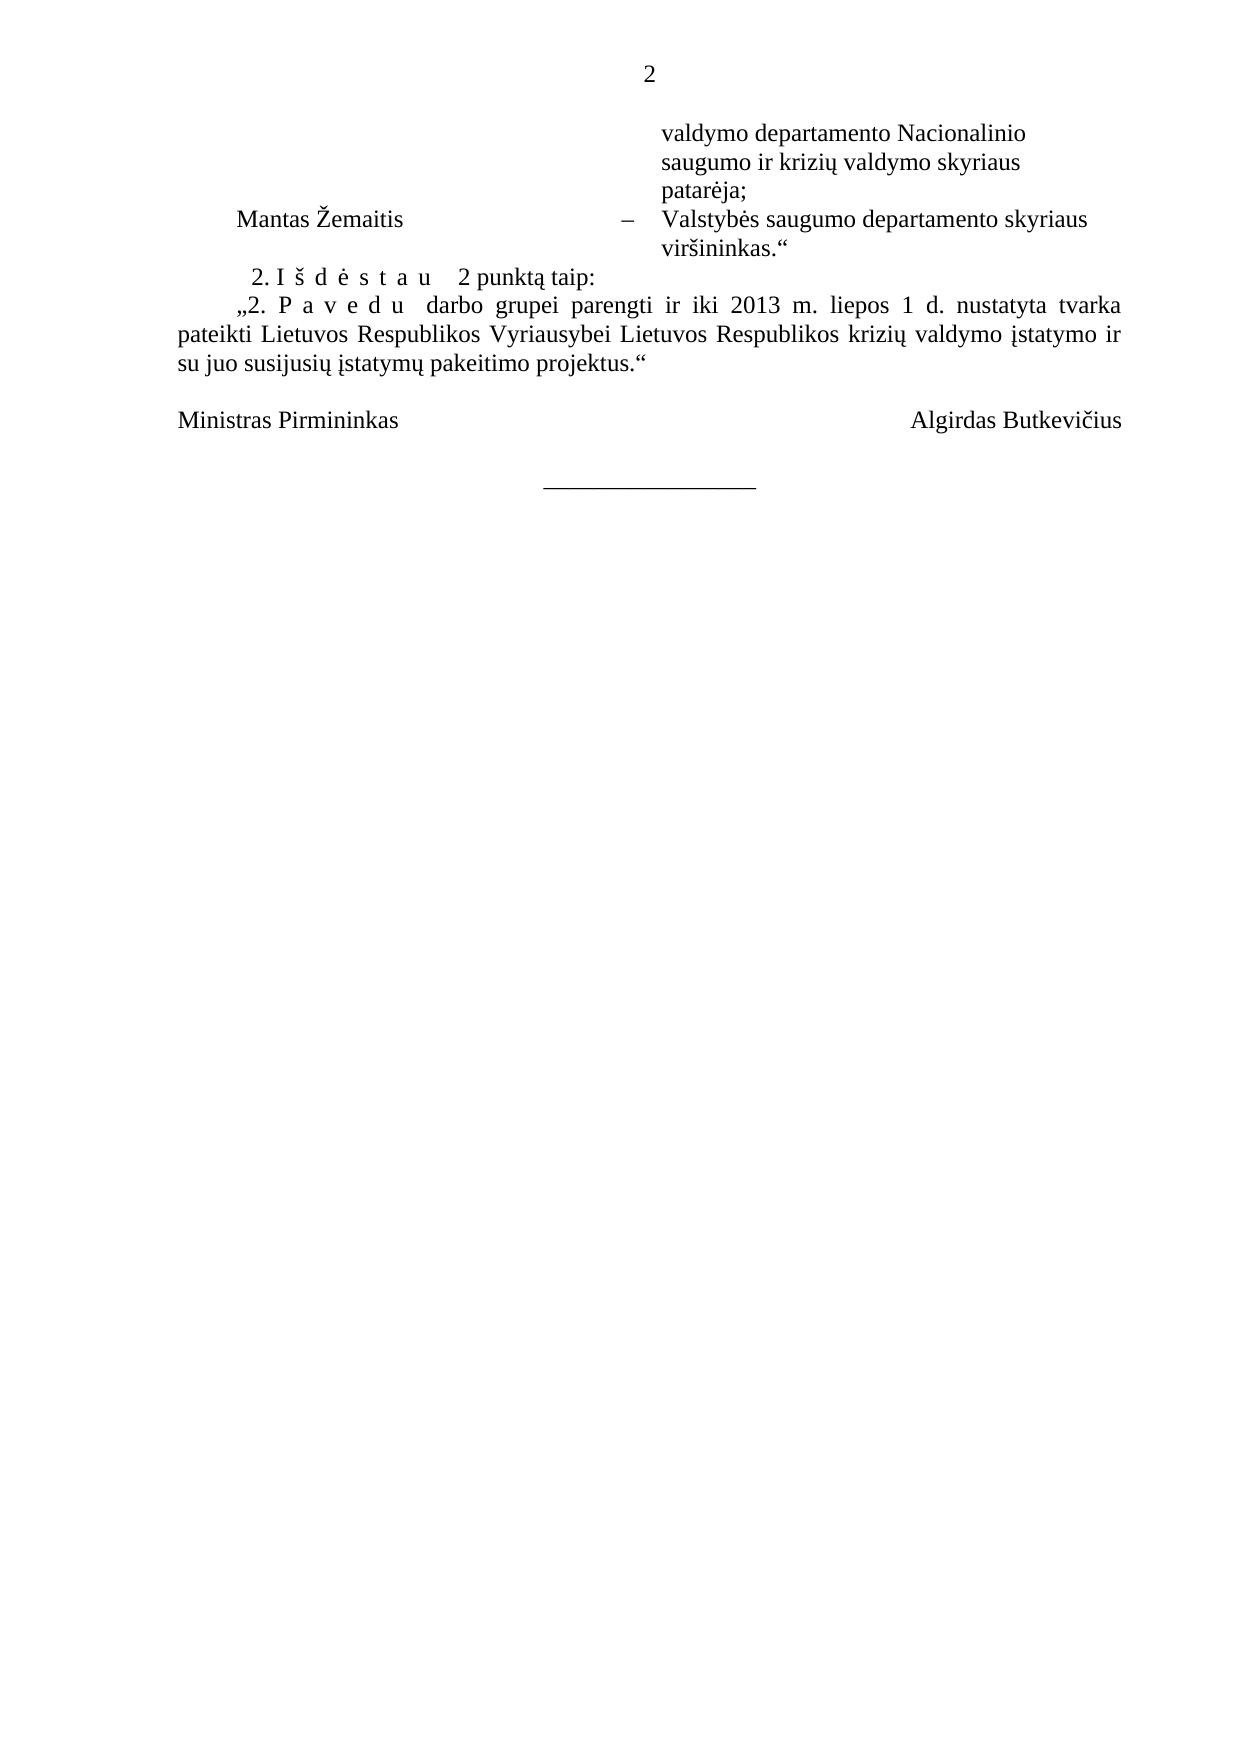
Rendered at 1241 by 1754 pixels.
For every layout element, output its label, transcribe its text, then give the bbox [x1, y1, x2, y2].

table_cell [605, 118, 650, 204]
text „2. Pavedu darbo grupei parengti ir iki 2013 m. liepos 1 d. nustatyta tvarka pateikti Lietuvos Respublikos Vyriausybei Lietuvos Respublikos krizių valdymo įstatymo ir su juo susijusių įstatymų pakeitimo projektus.“ [177, 291, 1122, 377]
table_cell Valstybės saugumo departamento skyriaus viršininkas.“ [650, 204, 1111, 262]
text Ministras Pirmininkas Algirdas Butkevičius [177, 406, 1122, 434]
table_cell Mantas Žemaitis [166, 204, 605, 262]
table_cell [166, 118, 605, 204]
table_cell – [605, 204, 650, 262]
text _________________ [177, 463, 1122, 492]
text 2. Išdėstau 2 punktą taip: [251, 262, 1122, 291]
table_cell valdymo departamento Nacionalinio saugumo ir krizių valdymo skyriaus patarėja; [650, 118, 1111, 204]
